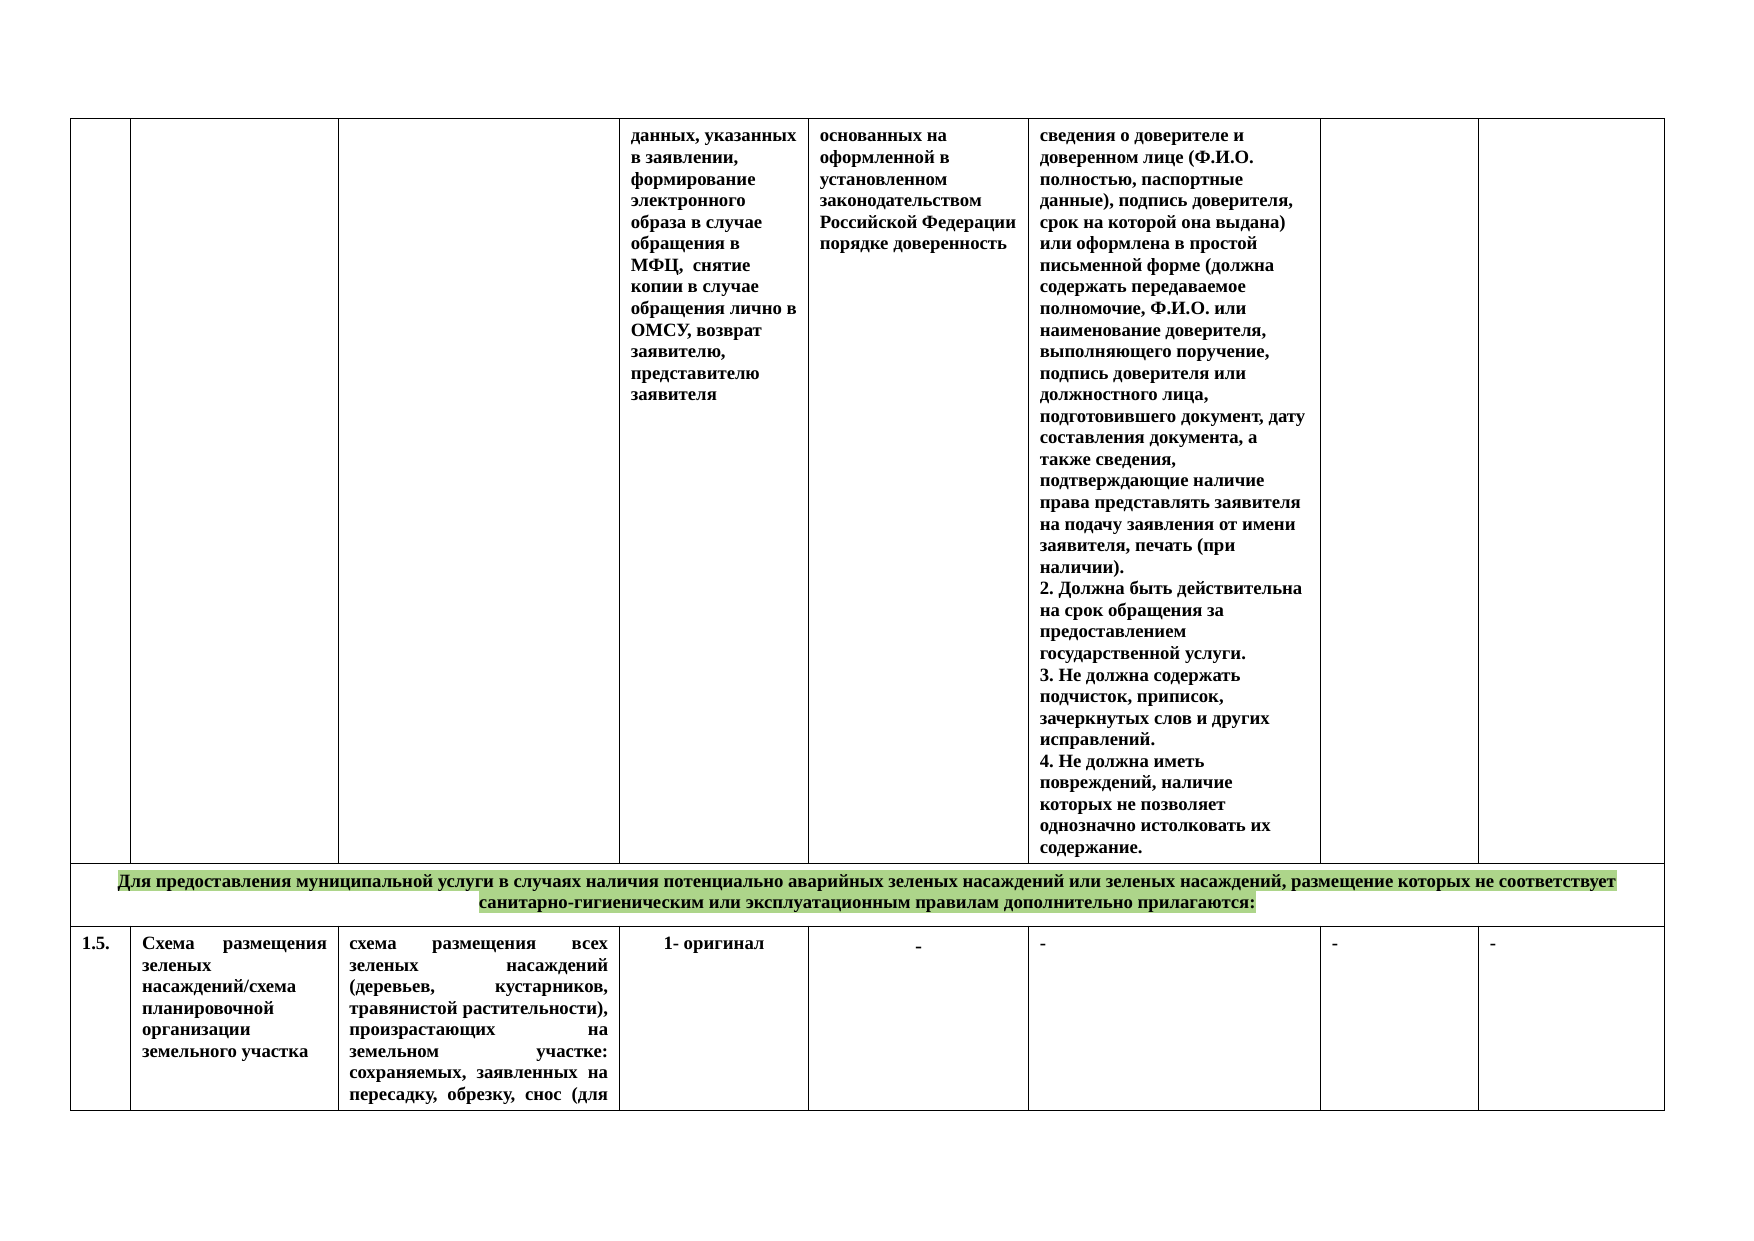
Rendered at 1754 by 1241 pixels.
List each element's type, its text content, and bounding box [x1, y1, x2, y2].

table_cell основанных на оформленной в установленном законодательством Российской Федерации порядке доверенность [809, 119, 1028, 863]
table_cell схема размещения всех зеленых насаждений (деревьев, кустарников, травянистой растительности), произрастающих на земельном участке: сохраняемых, заявленных на пересадку, обрезку, снос (для [339, 927, 619, 1110]
table_cell - [1479, 927, 1664, 1110]
table_cell Схема размещения зеленых насаждений/схема планировочной организации земельного участка [131, 927, 338, 1110]
table_cell сведения о доверителе и доверенном лице (Ф.И.О. полностью, паспортные данные), подпись доверителя, срок на которой она выдана) или оформлена в простой письменной форме (должна содержать передаваемое полномочие, Ф.И.О. или наименование доверителя, выполняющего поручение, подпись доверителя или должностного лица, подготовившего документ, дату составления документа, а также сведения, подтверждающие наличие права представлять заявителя на подачу заявления от имени заявителя, печать (при наличии). 2. Должна быть действительна на срок обращения за предоставлением государственной услуги. 3. Не должна содержать подчисток, приписок, зачеркнутых слов и других исправлений. 4. Не должна иметь повреждений, наличие которых не позволяет однозначно истолковать их содержание. [1029, 119, 1320, 863]
table_cell данных, указанных в заявлении, формирование электронного образа в случае обращения в МФЦ, снятие копии в случае обращения лично в ОМСУ, возврат заявителю, представителю заявителя [620, 119, 808, 863]
table_cell 1.5. [71, 927, 130, 1110]
table_cell Для предоставления муниципальной услуги в случаях наличия потенциально аварийных зеленых насаждений или зеленых насаждений, размещение которых не соответствует санитарно-гигиеническим или эксплуатационным правилам дополнительно прилагаются: [71, 864, 1664, 926]
table_cell [71, 119, 130, 863]
table_cell 1- оригинал [620, 927, 808, 1110]
table_cell - [1321, 927, 1478, 1110]
table_cell - [1479, 119, 1664, 863]
table_cell [339, 119, 619, 863]
table_cell - [1029, 927, 1320, 1110]
table_cell - [809, 927, 1028, 1110]
table_cell [131, 119, 338, 863]
table_cell - [1321, 119, 1478, 863]
